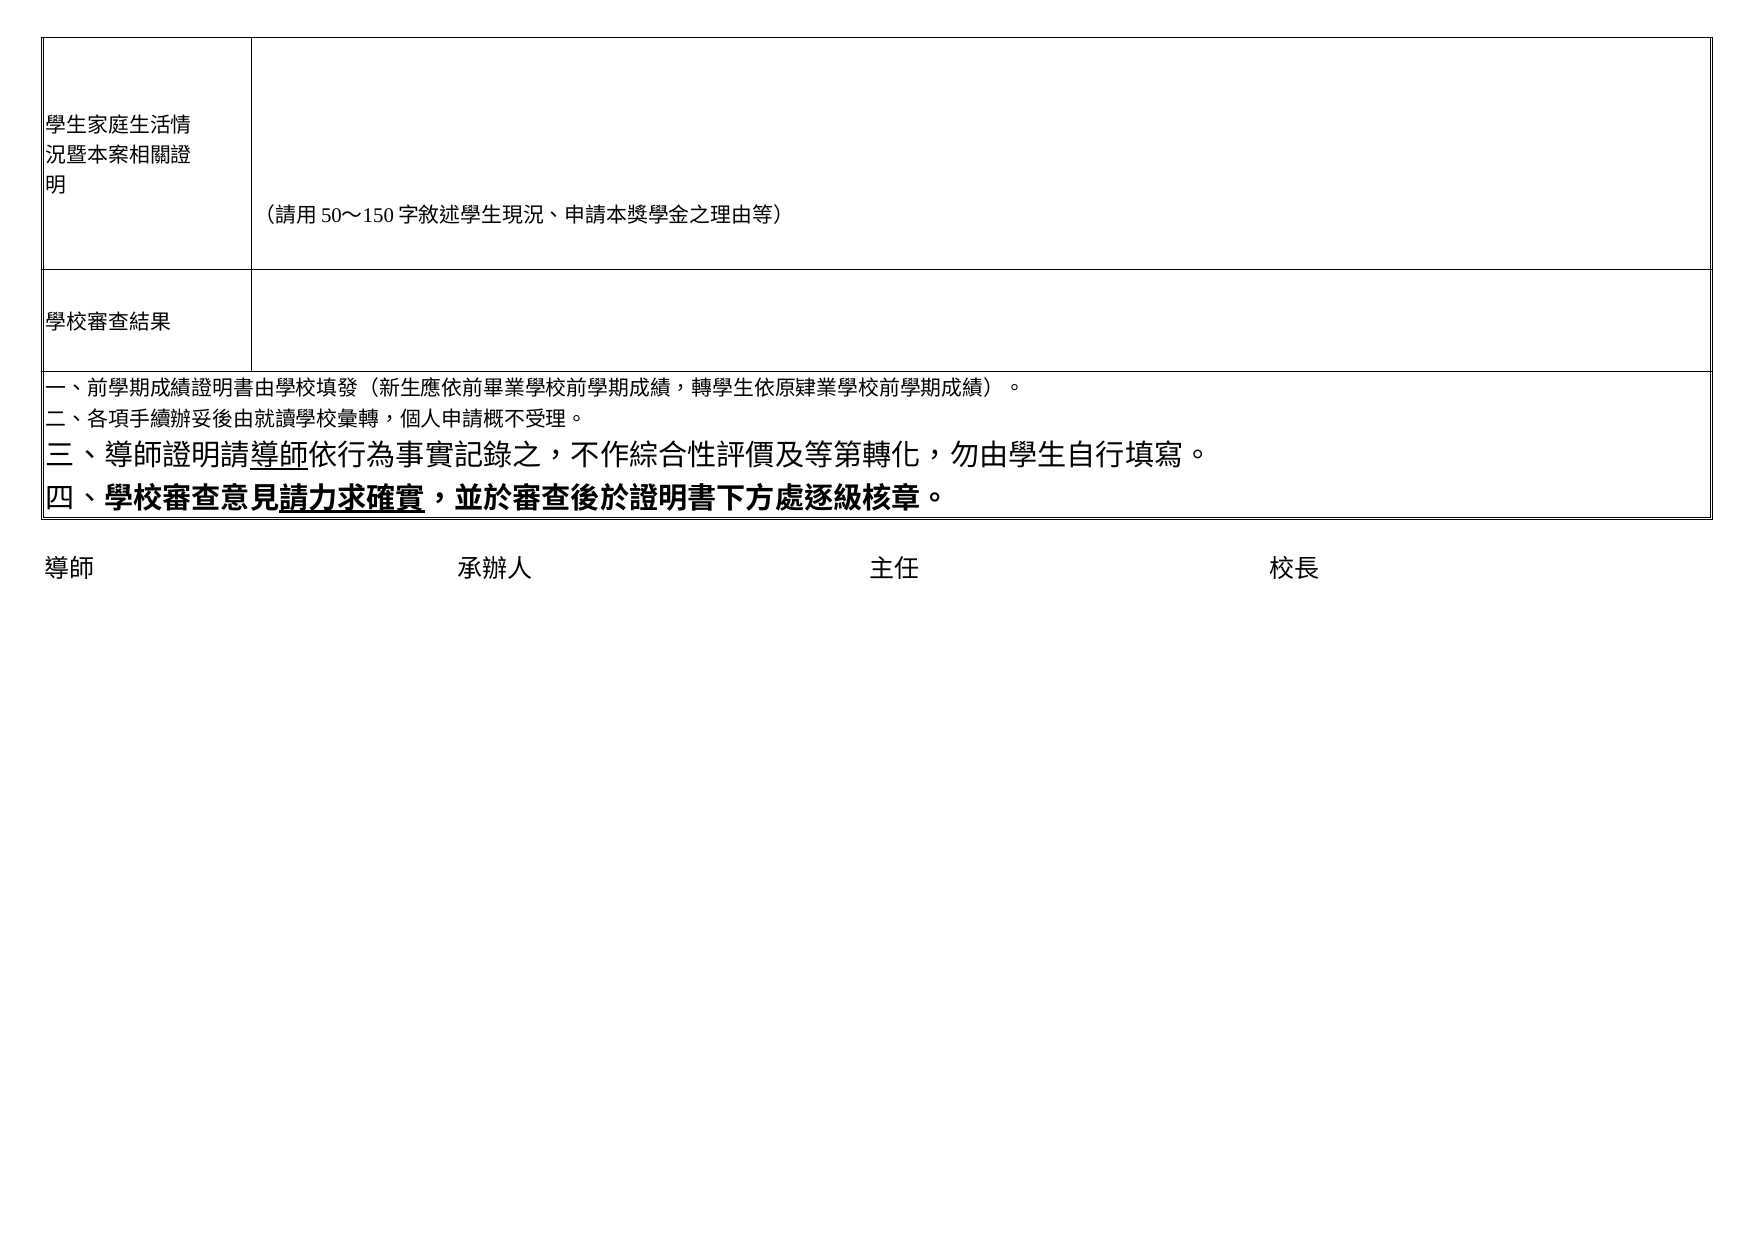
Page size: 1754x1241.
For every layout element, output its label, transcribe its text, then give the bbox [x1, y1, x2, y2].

table_cell （請用50～150字敘述學生現況、申請本獎學金之理由等） [252, 38, 1710, 269]
text 導師 承辦人 主任 校長 [29, 548, 1724, 585]
table_cell 學校審查結果 [44, 270, 251, 371]
table_cell 一、前學期成績證明書由學校填發（新生應依前畢業學校前學期成績，轉學生依原肄業學校前學期成績）。 二、各項手續辦妥後由就讀學校彙轉，個人申請概不受理。 三、導師證明請導師依行為事實記錄之，不作綜合性評價及等第轉化，勿由學生自行填寫。 四、學校審查意見請力求確實，並於審查後於證明書下方處逐級核章。 [44, 372, 1710, 517]
table_cell 學生家庭生活情 況暨本案相關證 明 [44, 38, 251, 269]
table_cell [252, 270, 1710, 371]
